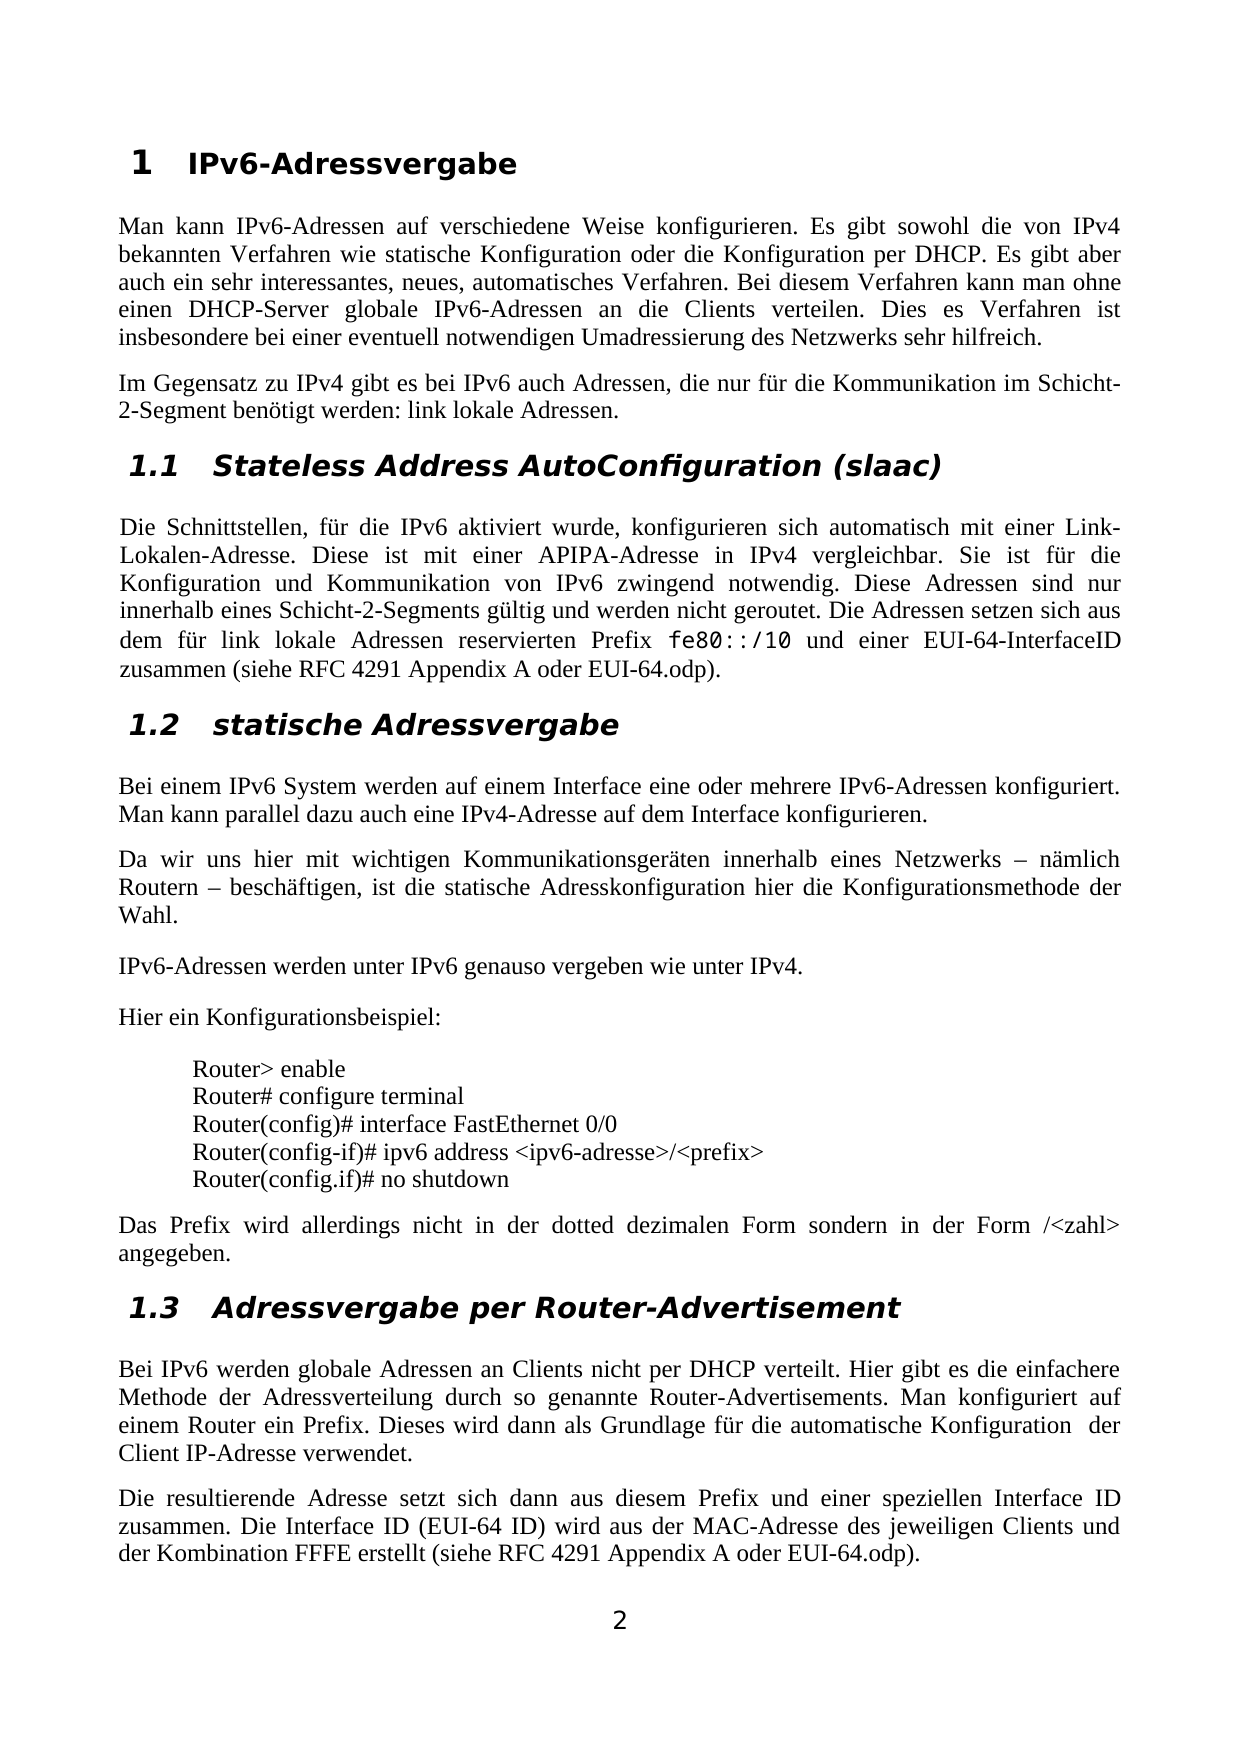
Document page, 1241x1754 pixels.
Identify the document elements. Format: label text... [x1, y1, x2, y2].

list Die Schnittstellen, für die IPv6 aktiviert wurde, konfigurieren sich automatisch mit einer Link-Lokalen-Adresse. Diese ist mit einer APIPA-Adresse in IPv4 vergleichbar. Sie ist für die Konfiguration und Kommunikation von IPv6 zwingend notwendig. Diese Adressen sind nur innerhalb eines Schicht-2-Segments gültig und werden nicht geroutet. Die Adressen setzen sich aus dem für link lokale Adressen reservierten Prefix fe80::/10 und einer EUI-64-InterfaceID zusammen (siehe RFC 4291 Appendix A oder EUI-64.odp). [82, 513, 1122, 683]
subtitle statische Adressvergabe [118, 708, 1122, 742]
subtitle Stateless Address AutoConfiguration (slaac) [118, 449, 1122, 483]
text Das Prefix wird allerdings nicht in der dotted dezimalen Form sondern in der Form /<zahl> angegeben. [118, 1211, 1122, 1266]
text Router# configure terminal [192, 1082, 1122, 1110]
text Bei IPv6 werden globale Adressen an Clients nicht per DHCP verteilt. Hier gibt es die einfachere Methode der Adressverteilung durch so genannte Router-Advertisements. Man konfiguriert auf einem Router ein Prefix. Dieses wird dann als Grundlage für die automatische Konfiguration der Client IP-Adresse verwendet. [118, 1356, 1122, 1466]
text Man kann IPv6-Adressen auf verschiedene Weise konfigurieren. Es gibt sowohl die von IPv4 bekannten Verfahren wie statische Konfiguration oder die Konfiguration per DHCP. Es gibt aber auch ein sehr interessantes, neues, automatisches Verfahren. Bei diesem Verfahren kann man ohne einen DHCP-Server globale IPv6-Adressen an die Clients verteilen. Dies es Verfahren ist insbesondere bei einer eventuell notwendigen Umadressierung des Netzwerks sehr hilfreich. [118, 212, 1122, 351]
text Im Gegensatz zu IPv4 gibt es bei IPv6 auch Adressen, die nur für die Kommunikation im Schicht-2-Segment benötigt werden: link lokale Adressen. [118, 369, 1122, 424]
text Router(config-if)# ipv6 address <ipv6-adresse>/<prefix> [192, 1138, 1122, 1166]
text IPv6-Adressen werden unter IPv6 genauso vergeben wie unter IPv4. [118, 952, 1122, 980]
subtitle IPv6-Adressvergabe [118, 143, 1122, 182]
text Bei einem IPv6 System werden auf einem Interface eine oder mehrere IPv6-Adressen konfiguriert. Man kann parallel dazu auch eine IPv4-Adresse auf dem Interface konfigurieren. [118, 772, 1122, 828]
text Da wir uns hier mit wichtigen Kommunikationsgeräten innerhalb eines Netzwerks – nämlich Routern – beschäftigen, ist die statische Adresskonfiguration hier die Konfigurationsmethode der Wahl. [118, 845, 1122, 928]
text Hier ein Konfigurationsbeispiel: [118, 1003, 1122, 1031]
subtitle Adressvergabe per Router-Advertisement [118, 1291, 1122, 1325]
text Router> enable [192, 1055, 1122, 1082]
text Router(config)# interface FastEthernet 0/0 [192, 1110, 1122, 1138]
text Die resultierende Adresse setzt sich dann aus diesem Prefix und einer speziellen Interface ID zusammen. Die Interface ID (EUI-64 ID) wird aus der MAC-Adresse des jeweiligen Clients und der Kombination FFFE erstellt (siehe RFC 4291 Appendix A oder EUI-64.odp). [118, 1484, 1122, 1567]
text Router(config.if)# no shutdown [192, 1166, 1122, 1193]
